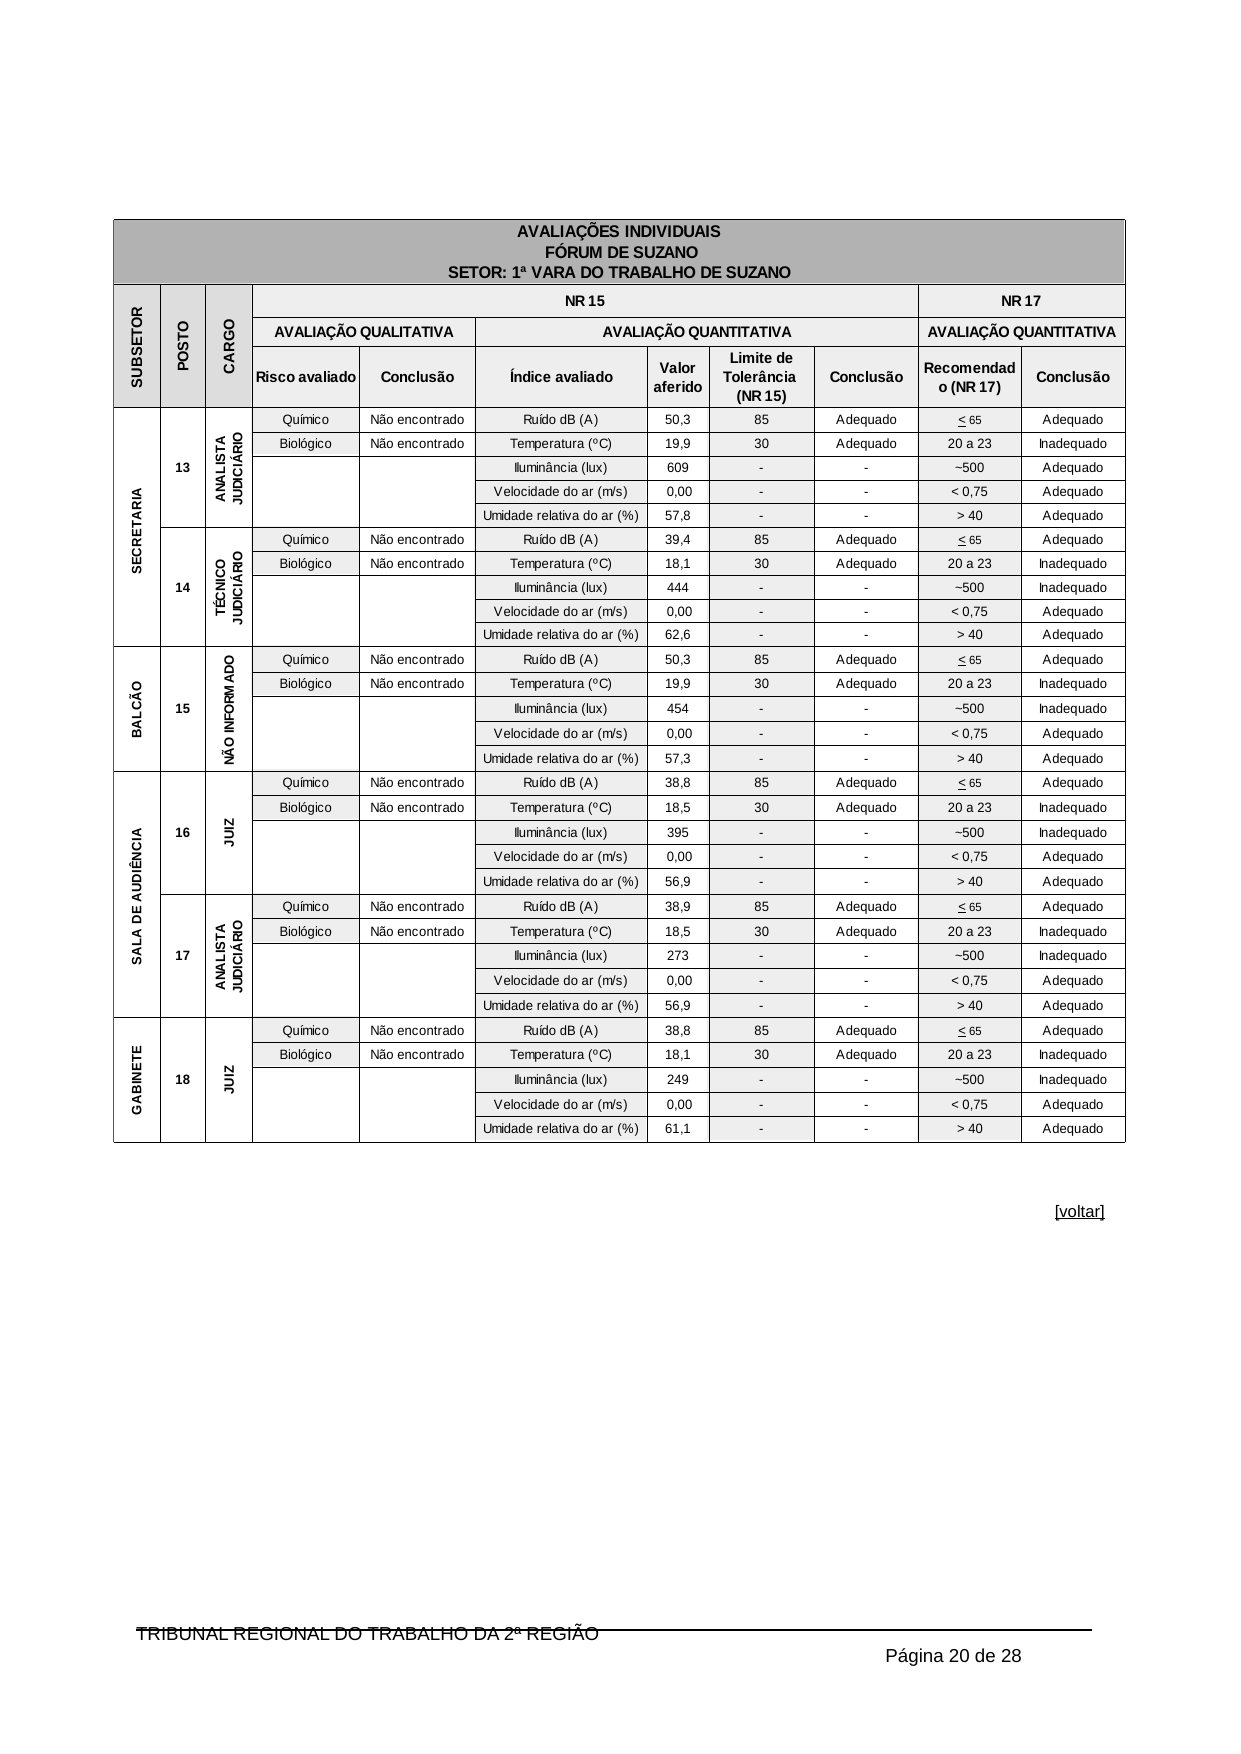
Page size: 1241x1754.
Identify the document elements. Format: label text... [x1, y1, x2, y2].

text ç [136, 1566, 1104, 1594]
text [voltar] [136, 1201, 1104, 1221]
